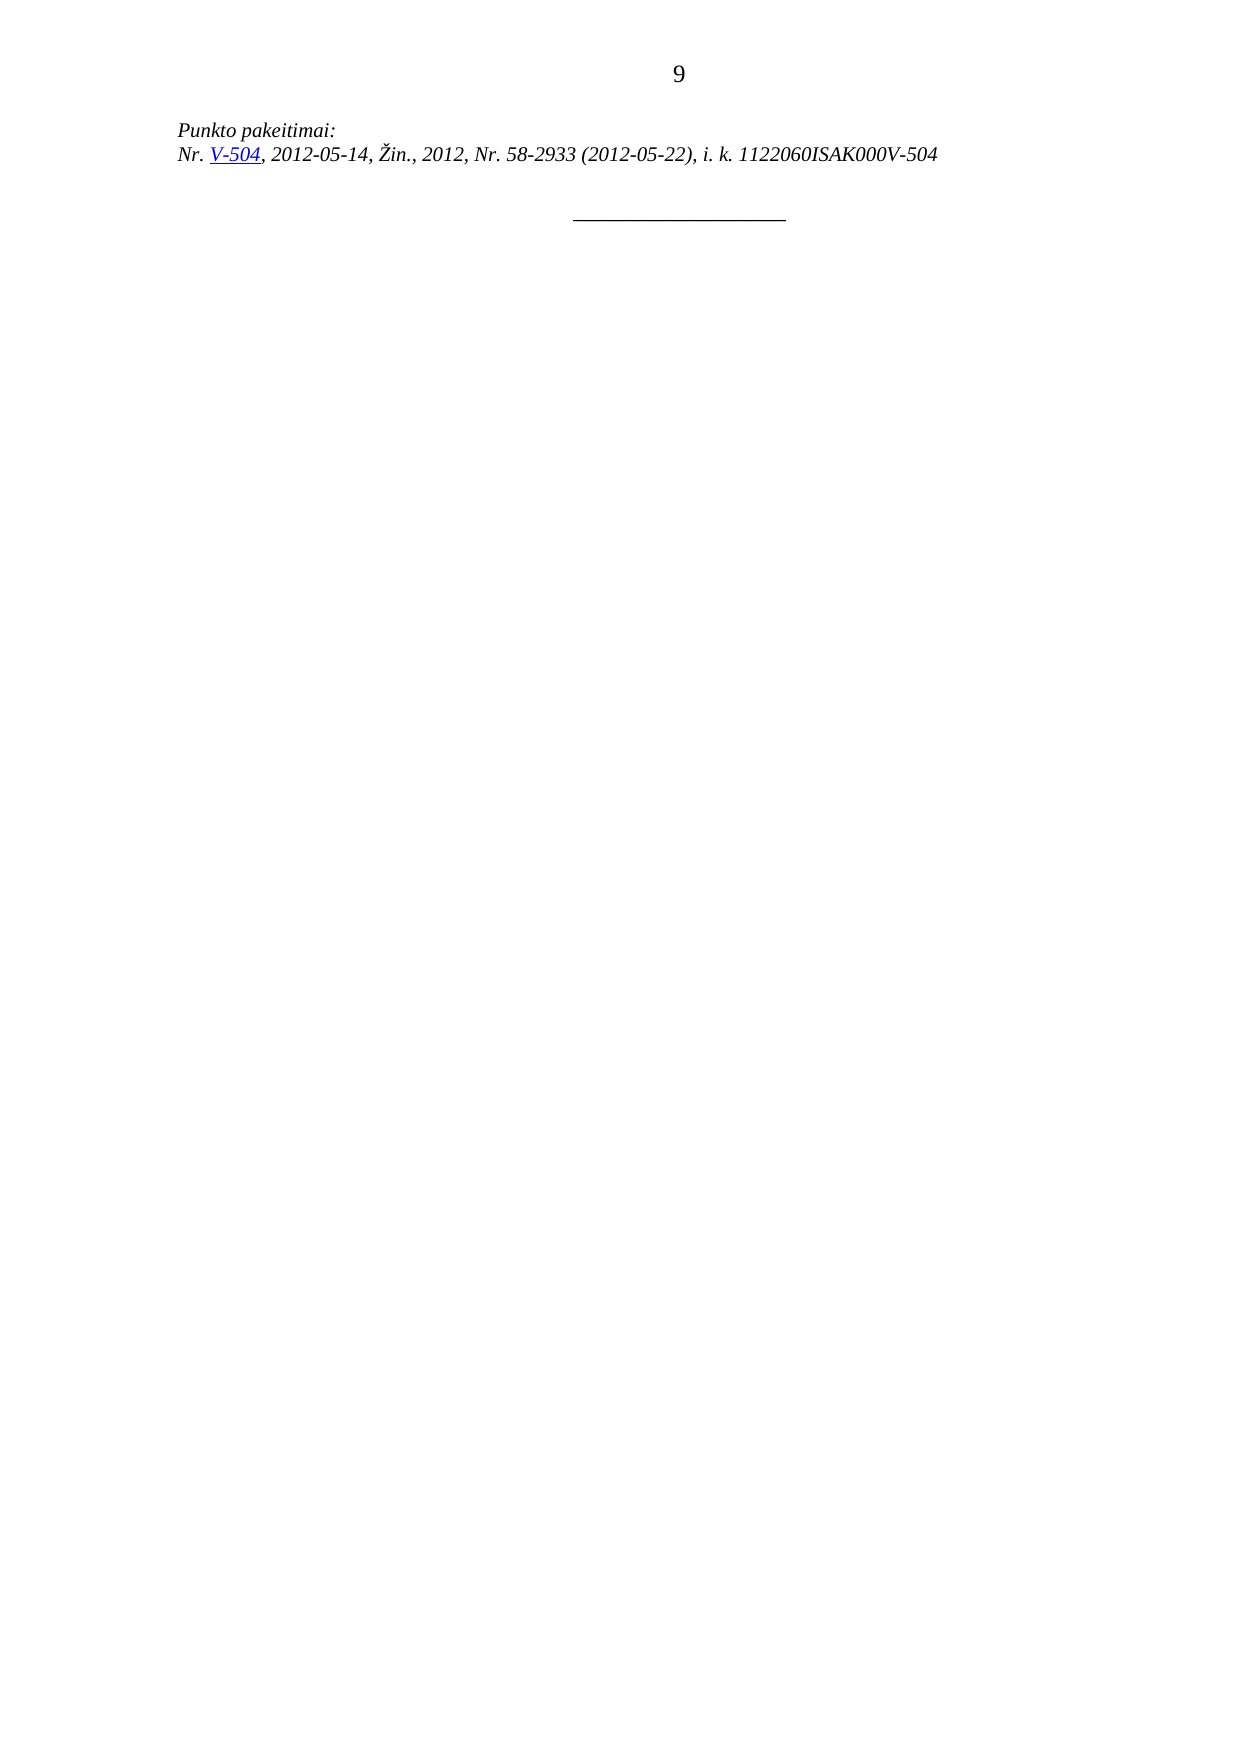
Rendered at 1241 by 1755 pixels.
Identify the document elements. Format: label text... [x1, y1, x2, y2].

text Nr. V-504, 2012-05-14, Žin., 2012, Nr. 58-2933 (2012-05-22), i. k. 1122060ISAK000V-504 [177, 142, 1181, 166]
text Punkto pakeitimai: [177, 118, 1181, 142]
text _________________ [177, 195, 1181, 224]
